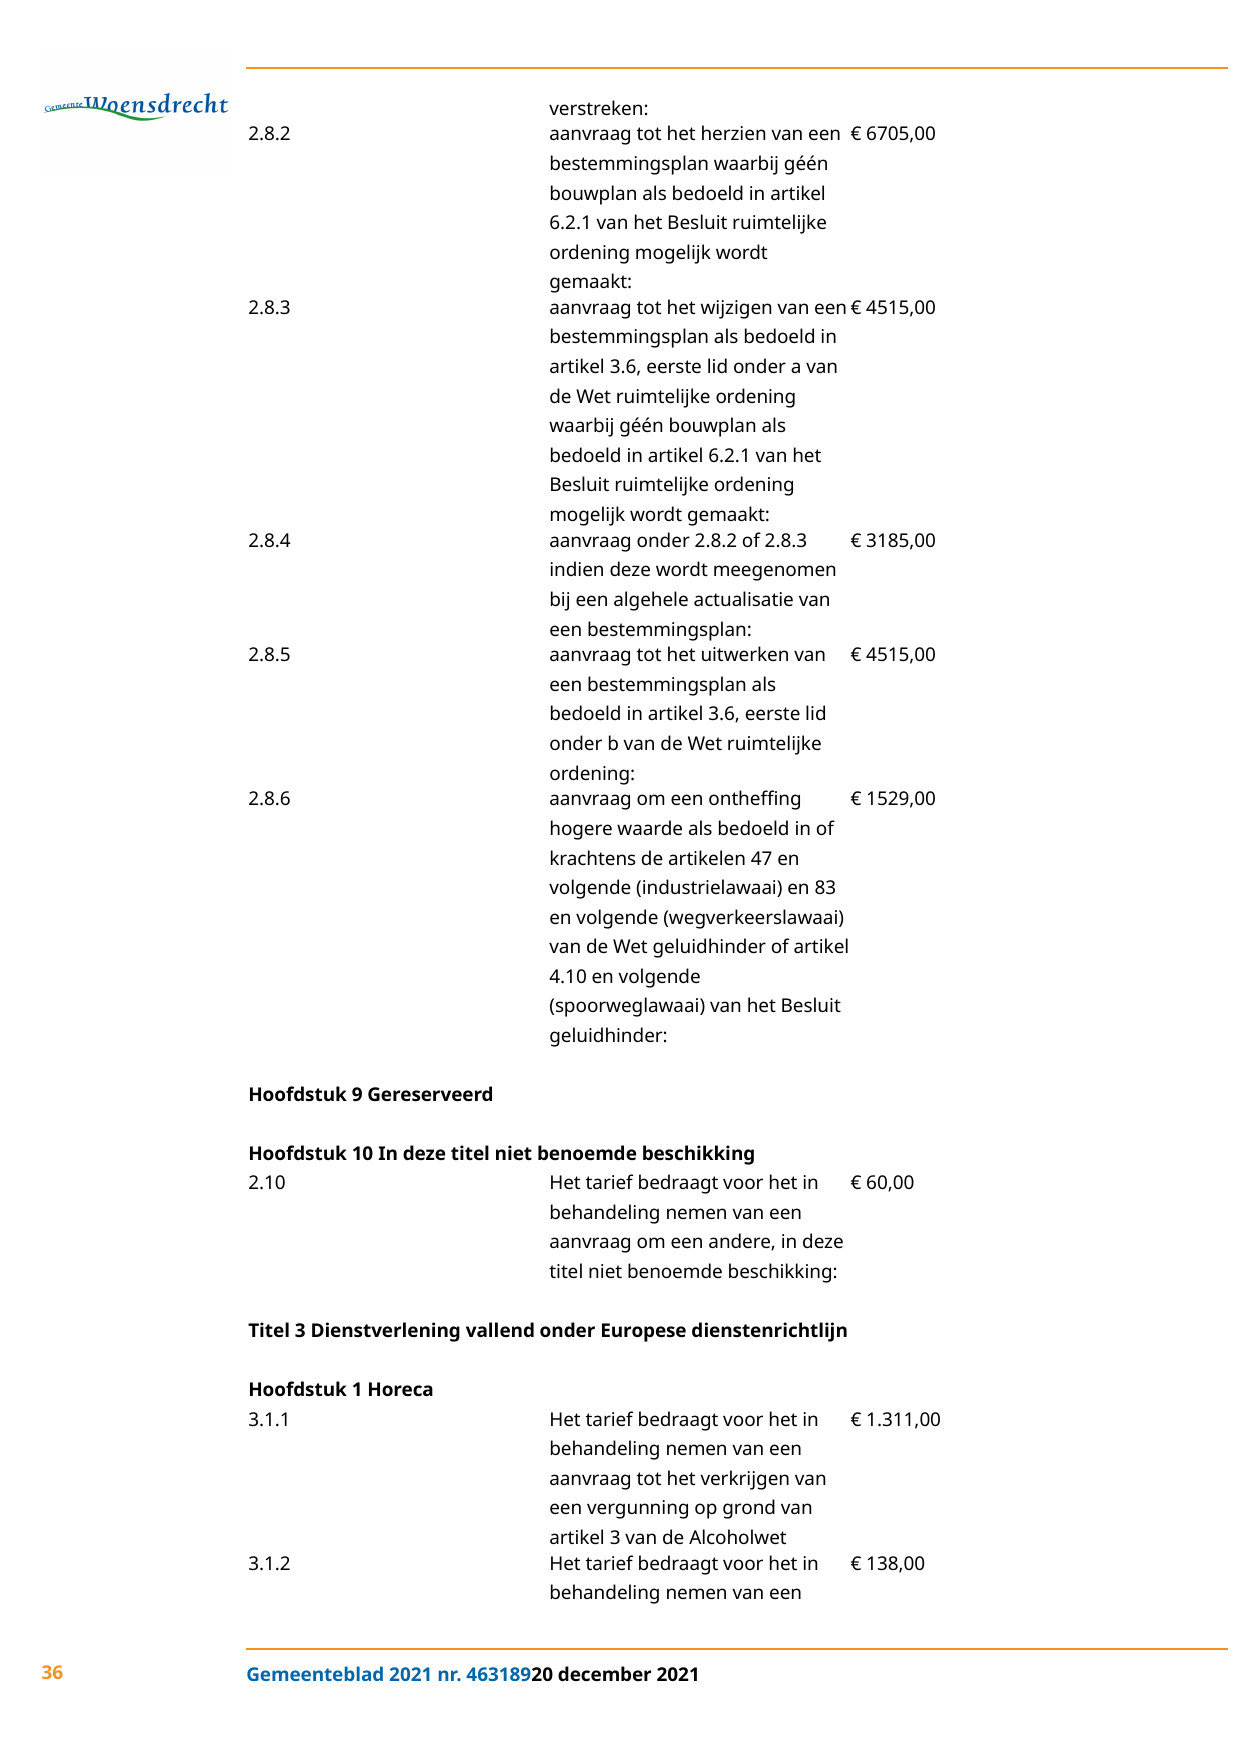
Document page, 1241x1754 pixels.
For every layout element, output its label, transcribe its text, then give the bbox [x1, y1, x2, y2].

table_cell € 6705,00 [850, 121, 1152, 294]
table_cell aanvraag tot het wijzigen van een bestemmingsplan als bedoeld in artikel 3.6, eerste lid onder a van de Wet ruimtelijke ordening waarbij géén bouwplan als bedoeld in artikel 6.2.1 van het Besluit ruimtelijke ordening mogelijk wordt gemaakt: [549, 294, 850, 527]
text Hoofdstuk 1 Horeca [248, 1376, 1152, 1402]
table_cell 2.8.2 [248, 121, 549, 294]
table_cell aanvraag onder 2.8.2 of 2.8.3 indien deze wordt meegenomen bij een algehele actualisatie van een bestemmingsplan: [549, 527, 850, 641]
table_header € 1.311,00 [850, 1406, 1152, 1550]
text Titel 3 Dienstverlening vallend onder Europese dienstenrichtlijn [248, 1317, 1152, 1343]
table_cell Het tarief bedraagt voor het in behandeling nemen van een [549, 1550, 850, 1604]
table_cell [850, 95, 1152, 121]
table_cell aanvraag tot het uitwerken van een bestemmingsplan als bedoeld in artikel 3.6, eerste lid onder b van de Wet ruimtelijke ordening: [549, 641, 850, 786]
table_header Het tarief bedraagt voor het in behandeling nemen van een aanvraag om een andere, in deze titel niet benoemde beschikking: [549, 1170, 850, 1284]
table_header 3.1.1 [248, 1406, 549, 1550]
table_cell 2.8.3 [248, 294, 549, 527]
table_cell 3.1.2 [248, 1550, 549, 1604]
table_header € 60,00 [850, 1170, 1152, 1284]
table_cell aanvraag om een ontheffing hogere waarde als bedoeld in of krachtens de artikelen 47 en volgende (industrielawaai) en 83 en volgende (wegverkeerslawaai) van de Wet geluidhinder of artikel 4.10 en volgende (spoorweglawaai) van het Besluit geluidhinder: [549, 786, 850, 1048]
table_cell [248, 95, 549, 121]
table_cell € 138,00 [850, 1550, 1152, 1604]
table_cell 2.8.6 [248, 786, 549, 1048]
table_header 2.10 [248, 1170, 549, 1284]
table_cell € 3185,00 [850, 527, 1152, 641]
table_cell aanvraag tot het herzien van een bestemmingsplan waarbij géén bouwplan als bedoeld in artikel 6.2.1 van het Besluit ruimtelijke ordening mogelijk wordt gemaakt: [549, 121, 850, 294]
table_cell € 4515,00 [850, 294, 1152, 527]
text Hoofdstuk 10 In deze titel niet benoemde beschikking [248, 1140, 1152, 1166]
table_header Het tarief bedraagt voor het in behandeling nemen van een aanvraag tot het verkrijgen van een vergunning op grond van artikel 3 van de Alcoholwet [549, 1406, 850, 1550]
table_cell € 1529,00 [850, 786, 1152, 1048]
text Hoofdstuk 9 Gereserveerd [248, 1081, 1152, 1106]
table_cell verstreken: [549, 95, 850, 121]
table_cell 2.8.4 [248, 527, 549, 641]
table_cell € 4515,00 [850, 641, 1152, 786]
table_cell 2.8.5 [248, 641, 549, 786]
picture [41, 47, 231, 172]
